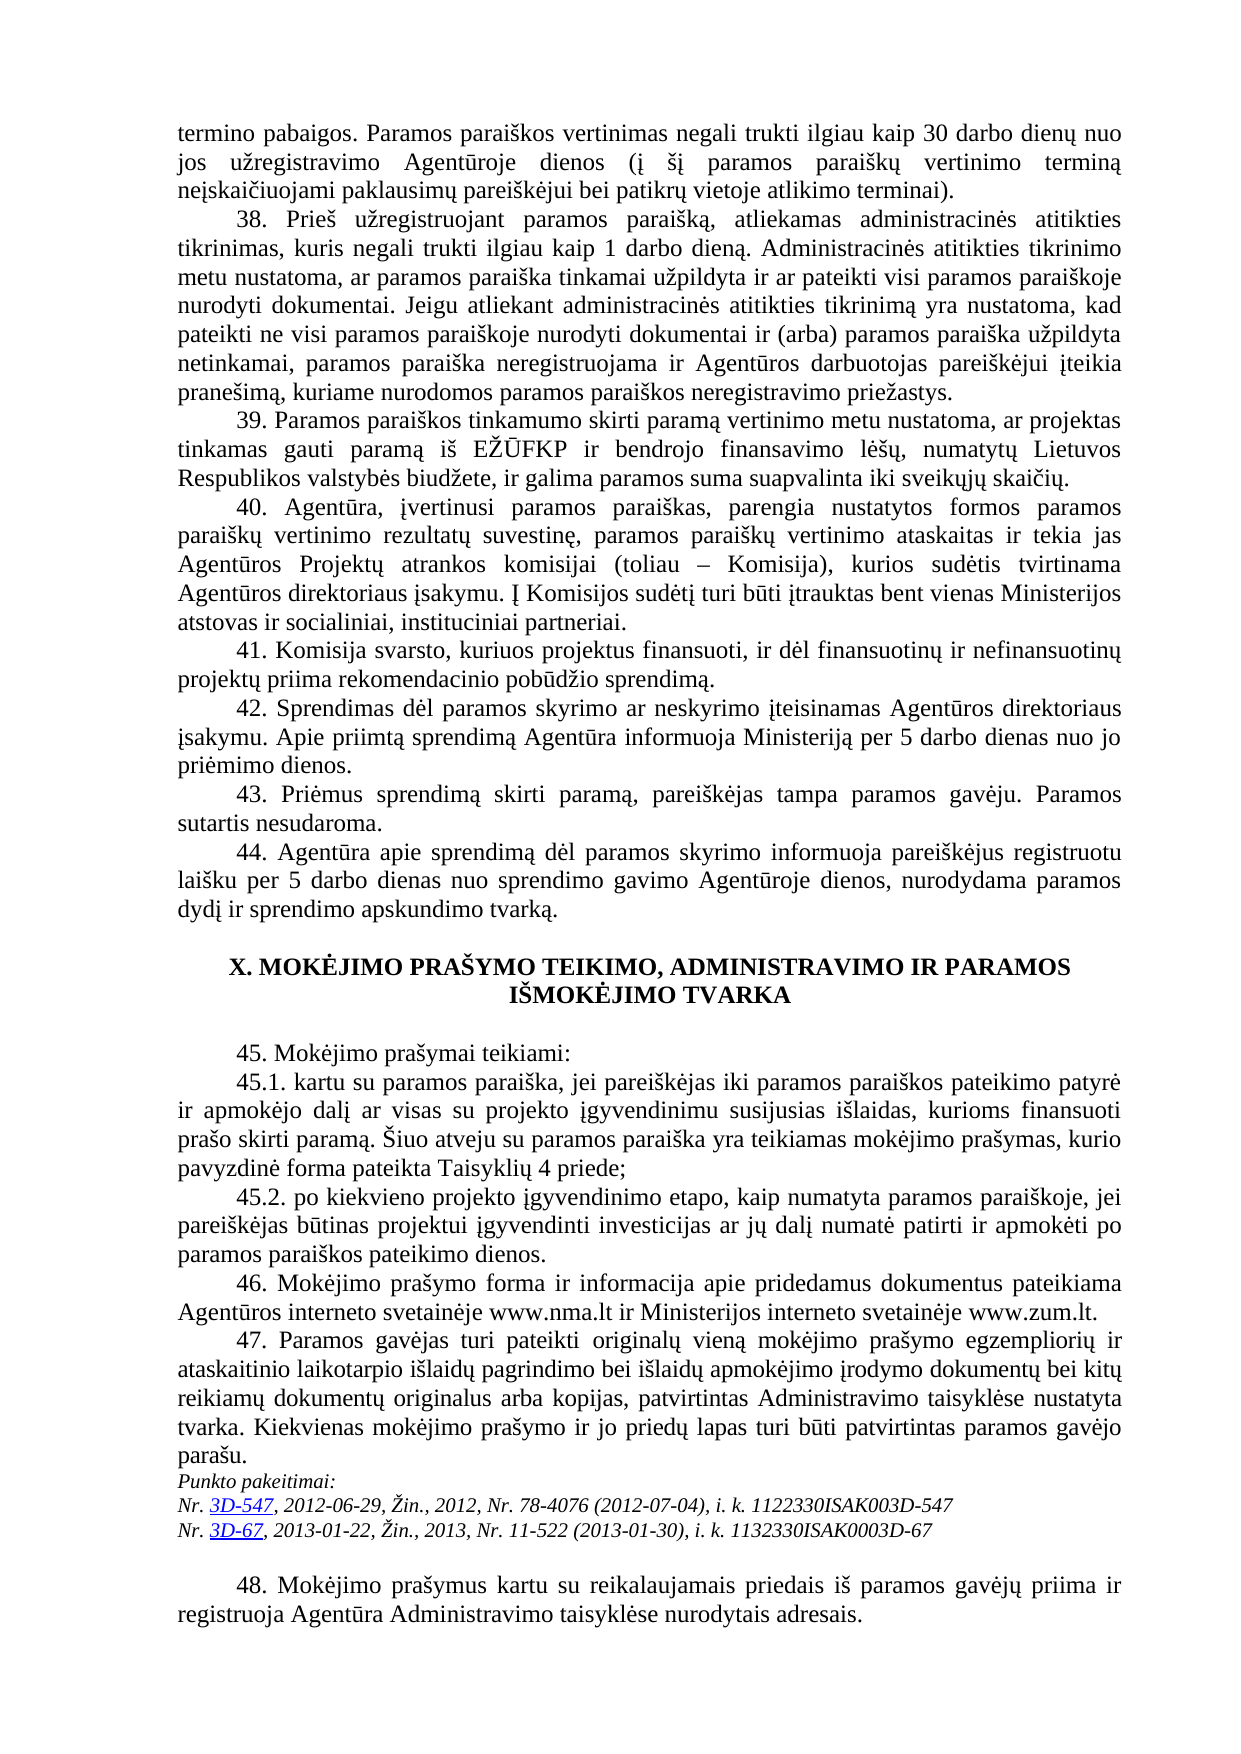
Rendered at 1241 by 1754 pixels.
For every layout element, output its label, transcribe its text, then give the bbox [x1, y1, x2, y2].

text 43. Priėmus sprendimą skirti paramą, pareiškėjas tampa paramos gavėju. Paramos sutartis nesudaroma. [177, 779, 1122, 837]
text 40. Agentūra, įvertinusi paramos paraiškas, parengia nustatytos formos paramos paraiškų vertinimo rezultatų suvestinę, paramos paraiškų vertinimo ataskaitas ir tekia jas Agentūros Projektų atrankos komisijai (toliau – Komisija), kurios sudėtis tvirtinama Agentūros direktoriaus įsakymu. Į Komisijos sudėtį turi būti įtrauktas bent vienas Ministerijos atstovas ir socialiniai, instituciniai partneriai. [177, 492, 1122, 636]
text 48. Mokėjimo prašymus kartu su reikalaujamais priedais iš paramos gavėjų priima ir registruoja Agentūra Administravimo taisyklėse nurodytais adresais. [177, 1570, 1122, 1628]
text Nr. 3D-547, 2012-06-29, Žin., 2012, Nr. 78-4076 (2012-07-04), i. k. 1122330ISAK003D-547 [177, 1493, 1122, 1517]
text termino pabaigos. Paramos paraiškos vertinimas negali trukti ilgiau kaip 30 darbo dienų nuo jos užregistravimo Agentūroje dienos (į šį paramos paraiškų vertinimo terminą neįskaičiuojami paklausimų pareiškėjui bei patikrų vietoje atlikimo terminai). [177, 118, 1122, 204]
text 41. Komisija svarsto, kuriuos projektus finansuoti, ir dėl finansuotinų ir nefinansuotinų projektų priima rekomendacinio pobūdžio sprendimą. [177, 636, 1122, 693]
text 39. Paramos paraiškos tinkamumo skirti paramą vertinimo metu nustatoma, ar projektas tinkamas gauti paramą iš EŽŪFKP ir bendrojo finansavimo lėšų, numatytų Lietuvos Respublikos valstybės biudžete, ir galima paramos suma suapvalinta iki sveikųjų skaičių. [177, 406, 1122, 492]
text 46. Mokėjimo prašymo forma ir informacija apie pridedamus dokumentus pateikiama Agentūros interneto svetainėje www.nma.lt ir Ministerijos interneto svetainėje www.zum.lt. [177, 1268, 1122, 1326]
text 45.2. po kiekvieno projekto įgyvendinimo etapo, kaip numatyta paramos paraiškoje, jei pareiškėjas būtinas projektui įgyvendinti investicijas ar jų dalį numatė patirti ir apmokėti po paramos paraiškos pateikimo dienos. [177, 1182, 1122, 1268]
text 47. Paramos gavėjas turi pateikti originalų vieną mokėjimo prašymo egzempliorių ir ataskaitinio laikotarpio išlaidų pagrindimo bei išlaidų apmokėjimo įrodymo dokumentų bei kitų reikiamų dokumentų originalus arba kopijas, patvirtintas Administravimo taisyklėse nustatyta tvarka. Kiekvienas mokėjimo prašymo ir jo priedų lapas turi būti patvirtintas paramos gavėjo parašu. [177, 1326, 1122, 1469]
text 45. Mokėjimo prašymai teikiami: [177, 1038, 1122, 1067]
text 45.1. kartu su paramos paraiška, jei pareiškėjas iki paramos paraiškos pateikimo patyrė ir apmokėjo dalį ar visas su projekto įgyvendinimu susijusias išlaidas, kurioms finansuoti prašo skirti paramą. Šiuo atveju su paramos paraiška yra teikiamas mokėjimo prašymas, kurio pavyzdinė forma pateikta Taisyklių 4 priede; [177, 1067, 1122, 1182]
text Punkto pakeitimai: [177, 1469, 1122, 1493]
text 42. Sprendimas dėl paramos skyrimo ar neskyrimo įteisinamas Agentūros direktoriaus įsakymu. Apie priimtą sprendimą Agentūra informuoja Ministeriją per 5 darbo dienas nuo jo priėmimo dienos. [177, 693, 1122, 779]
text Nr. 3D-67, 2013-01-22, Žin., 2013, Nr. 11-522 (2013-01-30), i. k. 1132330ISAK0003D-67 [177, 1517, 1122, 1542]
text X. MOKĖJIMO PRAŠYMO TEIKIMO, ADMINISTRAVIMO IR PARAMOS IŠMOKĖJIMO TVARKA [177, 952, 1122, 1009]
text 44. Agentūra apie sprendimą dėl paramos skyrimo informuoja pareiškėjus registruotu laišku per 5 darbo dienas nuo sprendimo gavimo Agentūroje dienos, nurodydama paramos dydį ir sprendimo apskundimo tvarką. [177, 837, 1122, 923]
text 38. Prieš užregistruojant paramos paraišką, atliekamas administracinės atitikties tikrinimas, kuris negali trukti ilgiau kaip 1 darbo dieną. Administracinės atitikties tikrinimo metu nustatoma, ar paramos paraiška tinkamai užpildyta ir ar pateikti visi paramos paraiškoje nurodyti dokumentai. Jeigu atliekant administracinės atitikties tikrinimą yra nustatoma, kad pateikti ne visi paramos paraiškoje nurodyti dokumentai ir (arba) paramos paraiška užpildyta netinkamai, paramos paraiška neregistruojama ir Agentūros darbuotojas pareiškėjui įteikia pranešimą, kuriame nurodomos paramos paraiškos neregistravimo priežastys. [177, 204, 1122, 406]
